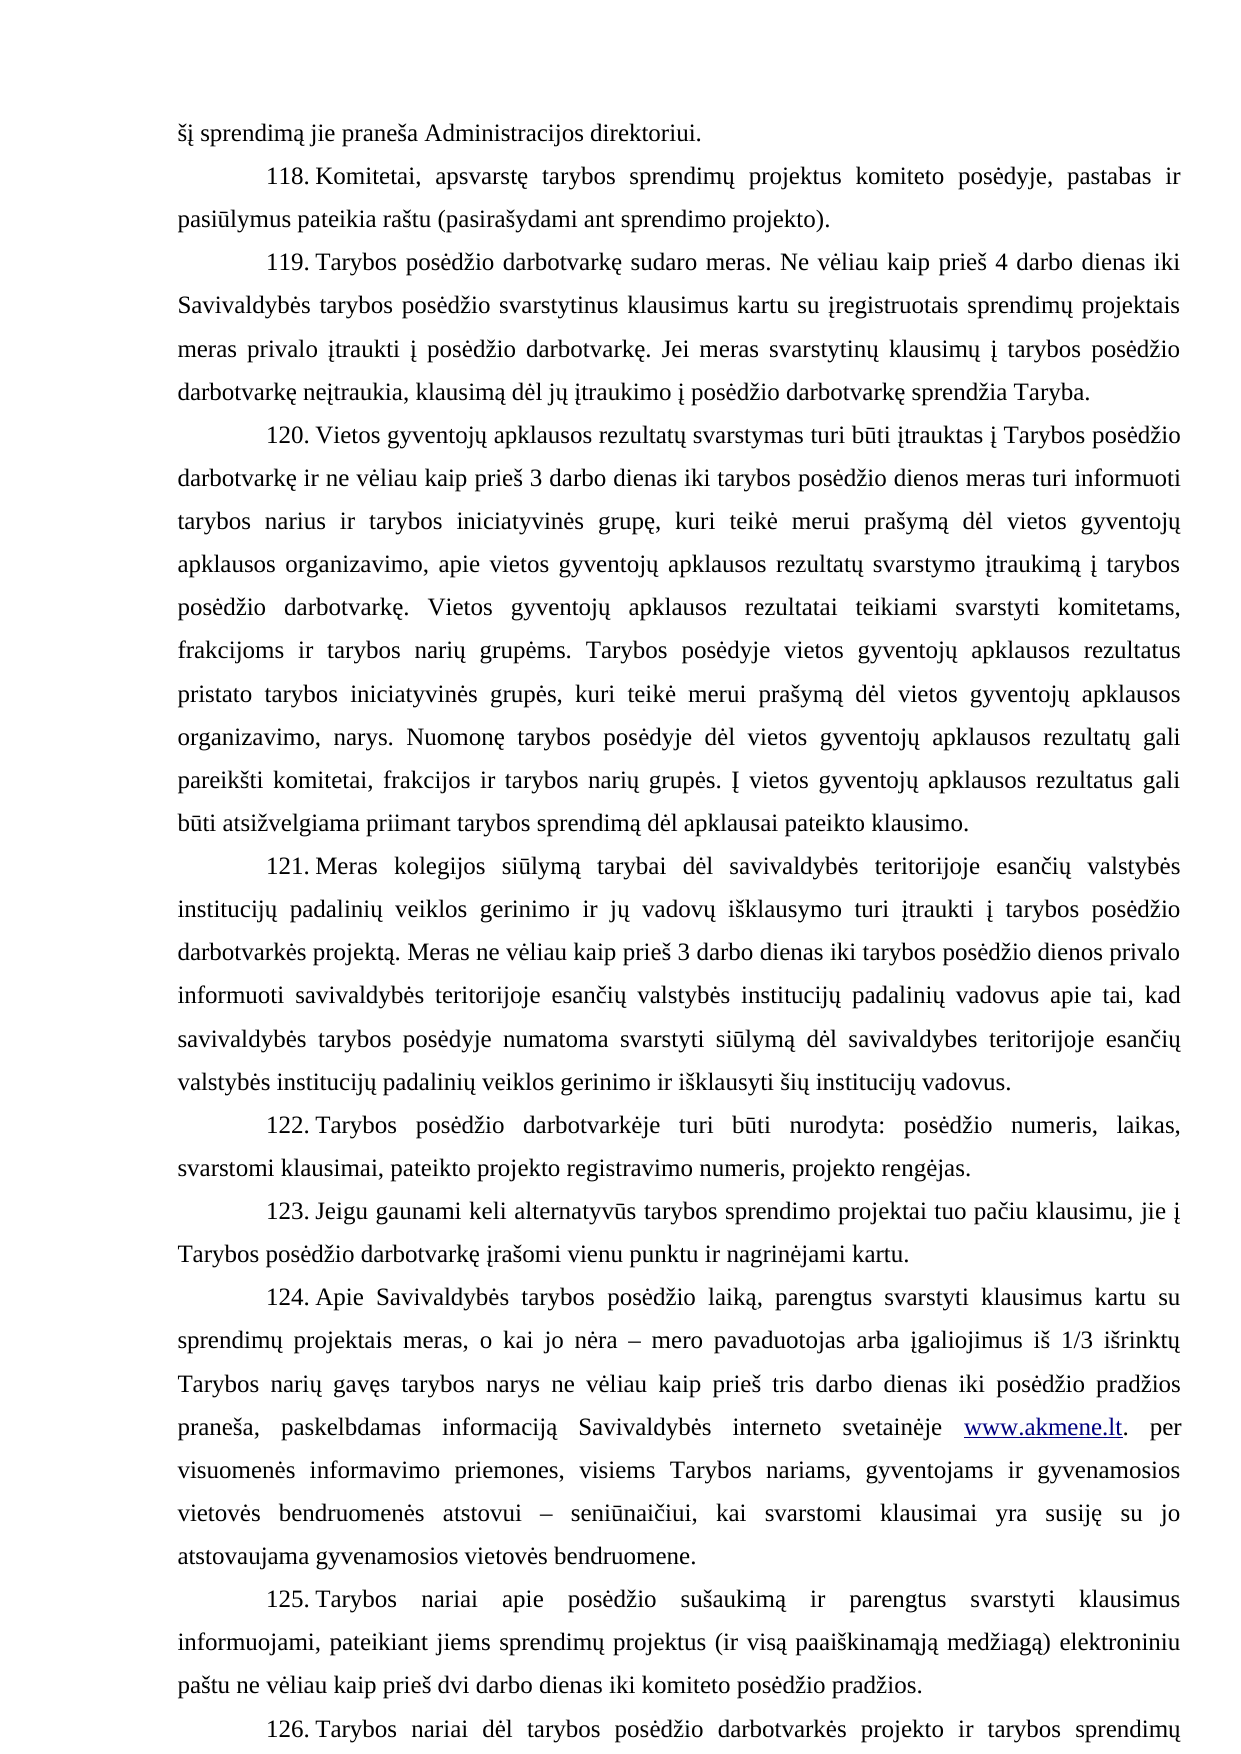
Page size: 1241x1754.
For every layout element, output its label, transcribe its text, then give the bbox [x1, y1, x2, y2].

text 120. Vietos gyventojų apklausos rezultatų svarstymas turi būti įtrauktas į Tarybos posėdžio darbotvarkę ir ne vėliau kaip prieš 3 darbo dienas iki tarybos posėdžio dienos meras turi informuoti tarybos narius ir tarybos iniciatyvinės grupę, kuri teikė merui prašymą dėl vietos gyventojų apklausos organizavimo, apie vietos gyventojų apklausos rezultatų svarstymo įtraukimą į tarybos posėdžio darbotvarkę. Vietos gyventojų apklausos rezultatai teikiami svarstyti komitetams, frakcijoms ir tarybos narių grupėms. Tarybos posėdyje vietos gyventojų apklausos rezultatus pristato tarybos iniciatyvinės grupės, kuri teikė merui prašymą dėl vietos gyventojų apklausos organizavimo, narys. Nuomonę tarybos posėdyje dėl vietos gyventojų apklausos rezultatų gali pareikšti komitetai, frakcijos ir tarybos narių grupės. Į vietos gyventojų apklausos rezultatus gali būti atsižvelgiama priimant tarybos sprendimą dėl apklausai pateikto klausimo. [177, 420, 1181, 837]
text 118. Komitetai, apsvarstę tarybos sprendimų projektus komiteto posėdyje, pastabas ir pasiūlymus pateikia raštu (pasirašydami ant sprendimo projekto). [177, 161, 1181, 233]
text 123. Jeigu gaunami keli alternatyvūs tarybos sprendimo projektai tuo pačiu klausimu, jie į Tarybos posėdžio darbotvarkę įrašomi vienu punktu ir nagrinėjami kartu. [177, 1196, 1181, 1268]
text 124. Apie Savivaldybės tarybos posėdžio laiką, parengtus svarstyti klausimus kartu su sprendimų projektais meras, o kai jo nėra – mero pavaduotojas arba įgaliojimus iš 1/3 išrinktų Tarybos narių gavęs tarybos narys ne vėliau kaip prieš tris darbo dienas iki posėdžio pradžios praneša, paskelbdamas informaciją Savivaldybės interneto svetainėje www.akmene.lt. per visuomenės informavimo priemones, visiems Tarybos nariams, gyventojams ir gyvenamosios vietovės bendruomenės atstovui – seniūnaičiui, kai svarstomi klausimai yra susiję su jo atstovaujama gyvenamosios vietovės bendruomene. [177, 1282, 1181, 1570]
text 125. Tarybos nariai apie posėdžio sušaukimą ir parengtus svarstyti klausimus informuojami, pateikiant jiems sprendimų projektus (ir visą paaiškinamąją medžiagą) elektroniniu paštu ne vėliau kaip prieš dvi darbo dienas iki komiteto posėdžio pradžios. [177, 1584, 1181, 1699]
text 119. Tarybos posėdžio darbotvarkę sudaro meras. Ne vėliau kaip prieš 4 darbo dienas iki Savivaldybės tarybos posėdžio svarstytinus klausimus kartu su įregistruotais sprendimų projektais meras privalo įtraukti į posėdžio darbotvarkę. Jei meras svarstytinų klausimų į tarybos posėdžio darbotvarkę neįtraukia, klausimą dėl jų įtraukimo į posėdžio darbotvarkę sprendžia Taryba. [177, 247, 1181, 406]
text 122. Tarybos posėdžio darbotvarkėje turi būti nurodyta: posėdžio numeris, laikas, svarstomi klausimai, pateikto projekto registravimo numeris, projekto rengėjas. [177, 1110, 1181, 1182]
text 121. Meras kolegijos siūlymą tarybai dėl savivaldybės teritorijoje esančių valstybės institucijų padalinių veiklos gerinimo ir jų vadovų išklausymo turi įtraukti į tarybos posėdžio darbotvarkės projektą. Meras ne vėliau kaip prieš 3 darbo dienas iki tarybos posėdžio dienos privalo informuoti savivaldybės teritorijoje esančių valstybės institucijų padalinių vadovus apie tai, kad savivaldybės tarybos posėdyje numatoma svarstyti siūlymą dėl savivaldybes teritorijoje esančių valstybės institucijų padalinių veiklos gerinimo ir išklausyti šių institucijų vadovus. [177, 851, 1181, 1096]
text šį sprendimą jie praneša Administracijos direktoriui. [177, 118, 1181, 147]
text 126. Tarybos nariai dėl tarybos posėdžio darbotvarkės projekto ir tarybos sprendimų [177, 1714, 1181, 1742]
